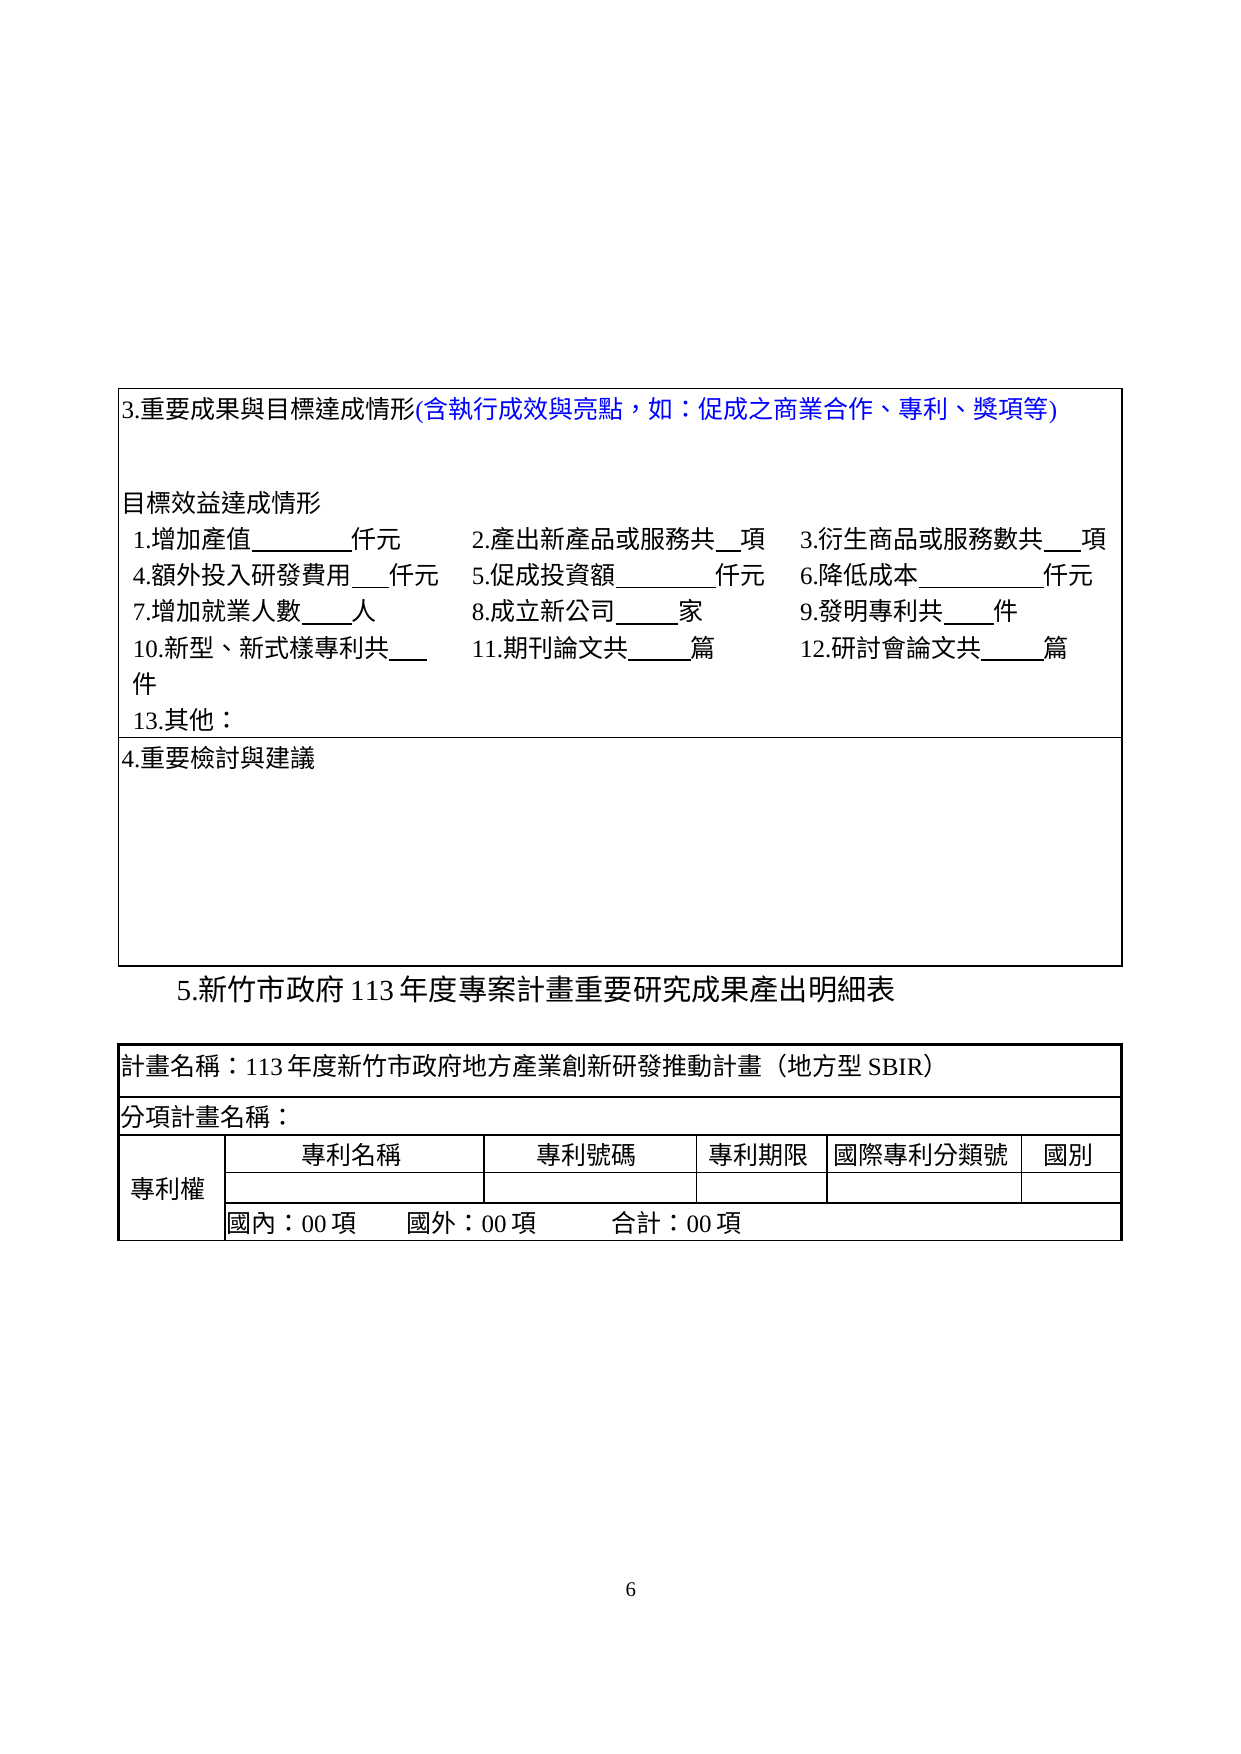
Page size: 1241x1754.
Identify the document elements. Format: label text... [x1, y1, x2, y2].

table_cell 10.新型、新式樣專利共 件 13.其他： [121, 628, 460, 737]
table_cell 4.重要檢討與建議 [119, 738, 1121, 965]
table_cell 9.發明專利共 件 [789, 592, 1119, 628]
table_cell [1022, 1173, 1120, 1202]
table_cell 分項計畫名稱： [120, 1098, 1120, 1134]
table_cell [485, 1173, 696, 1202]
table_header 2.產出新產品或服務共 項 [460, 519, 788, 556]
table_cell 11.期刊論文共 篇 [460, 628, 788, 737]
table_cell 國內：00項 國外：00項 合計：00項 [226, 1204, 1120, 1240]
table_header 3.衍生商品或服務數共 項 [789, 519, 1119, 556]
table_cell 專利名稱 [226, 1136, 483, 1172]
table_cell 5.促成投資額 仟元 [460, 556, 788, 592]
table_cell 國別 [1022, 1136, 1120, 1172]
table_cell 4.額外投入研發費用 仟元 [121, 556, 460, 592]
table_cell 專利權 [120, 1136, 224, 1240]
table_cell [828, 1173, 1021, 1202]
table_cell 8.成立新公司 家 [460, 592, 788, 628]
table_header 計畫名稱：113年度新竹市政府地方產業創新研發推動計畫（地方型SBIR） [120, 1046, 1120, 1096]
table_cell 6.降低成本 仟元 [789, 556, 1119, 592]
text 5.新竹市政府113年度專案計畫重要研究成果產出明細表 [118, 967, 1122, 1009]
table_cell 專利號碼 [485, 1136, 696, 1172]
table_cell [226, 1173, 483, 1202]
table_header 1.增加產值 仟元 [121, 519, 460, 556]
table_cell 國際專利分類號 [828, 1136, 1021, 1172]
table_cell 7.增加就業人數 人 [121, 592, 460, 628]
table_cell [697, 1173, 826, 1202]
table_cell 專利期限 [697, 1136, 826, 1172]
table_cell 12.研討會論文共 篇 [789, 628, 1119, 737]
table_cell 3.重要成果與目標達成情形(含執行成效與亮點，如：促成之商業合作、專利、獎項等) 目標效益達成情形 [119, 389, 1121, 737]
